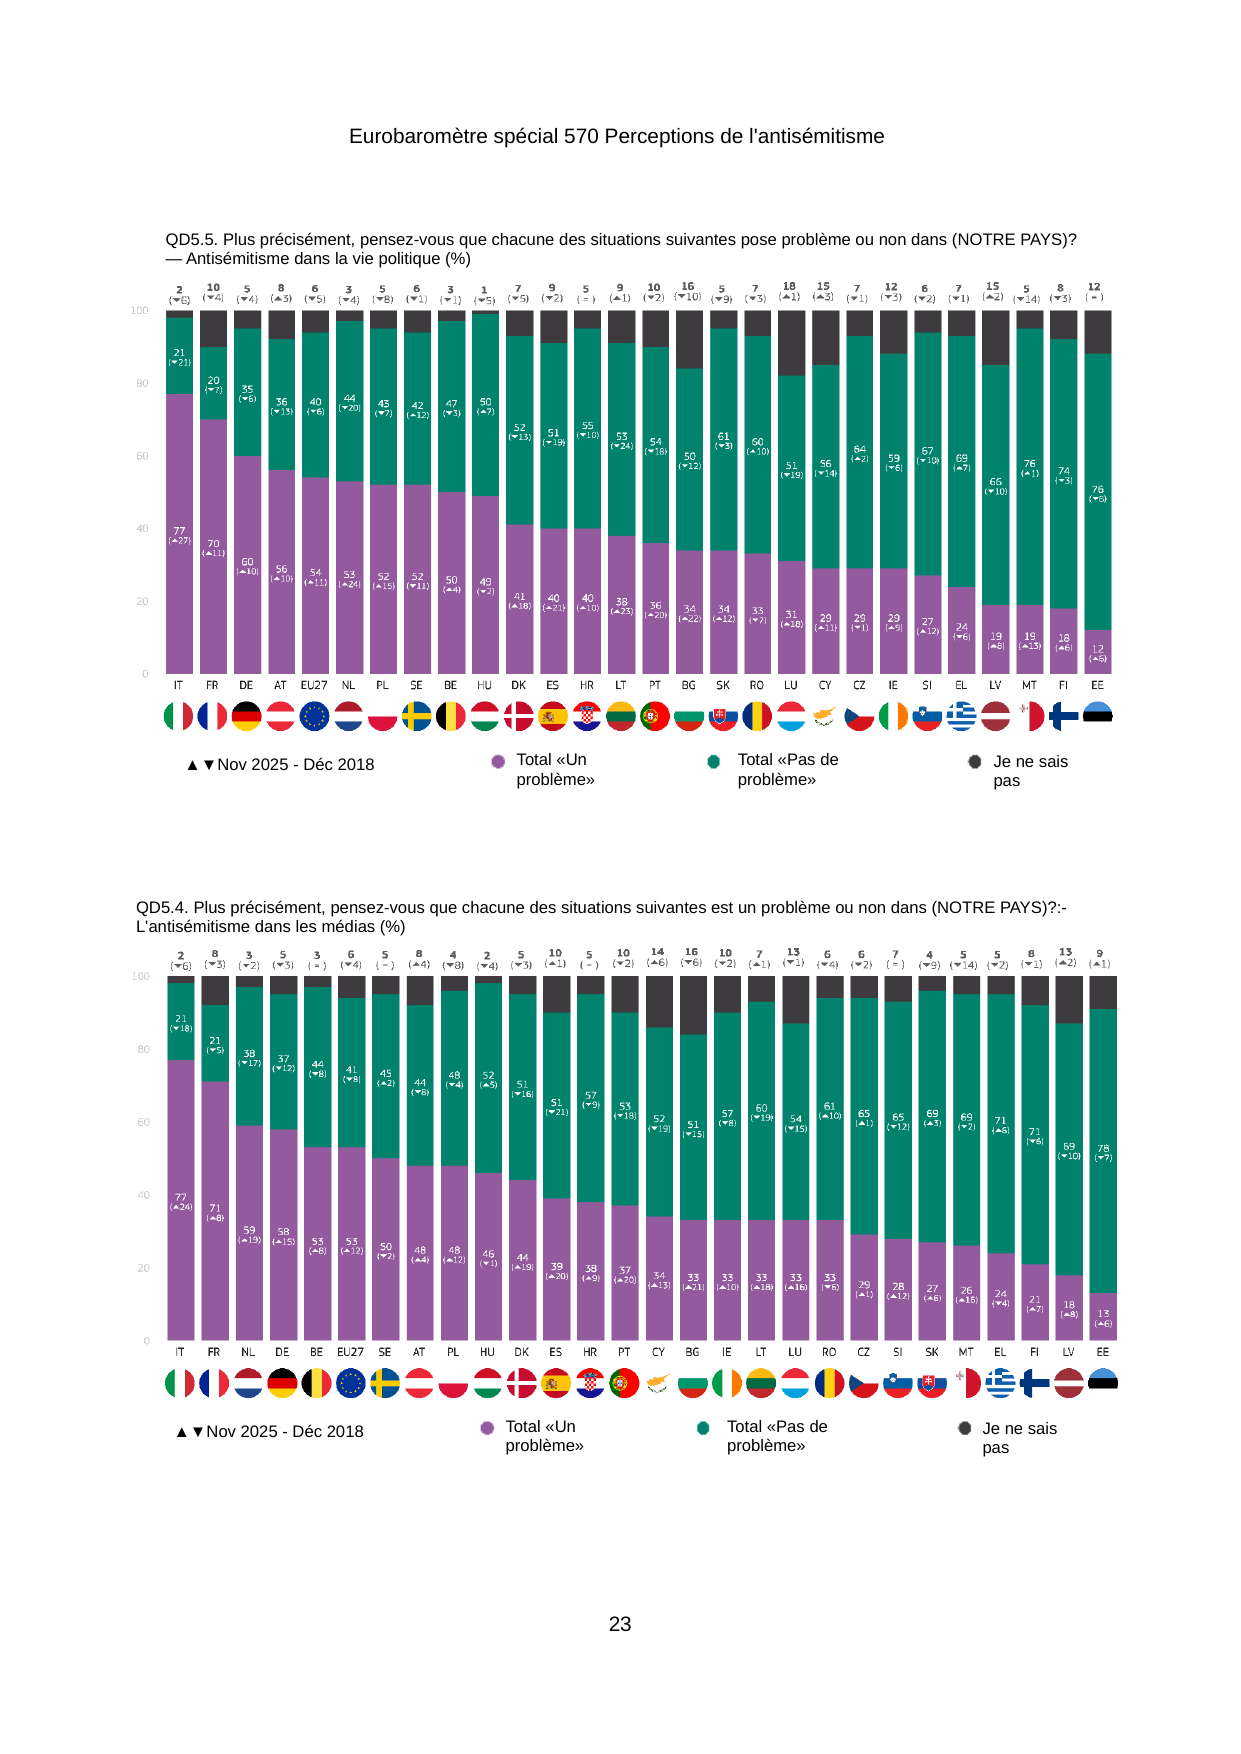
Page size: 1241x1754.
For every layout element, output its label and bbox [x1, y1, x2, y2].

picture [116, 275, 1125, 794]
picture [119, 941, 1122, 1460]
